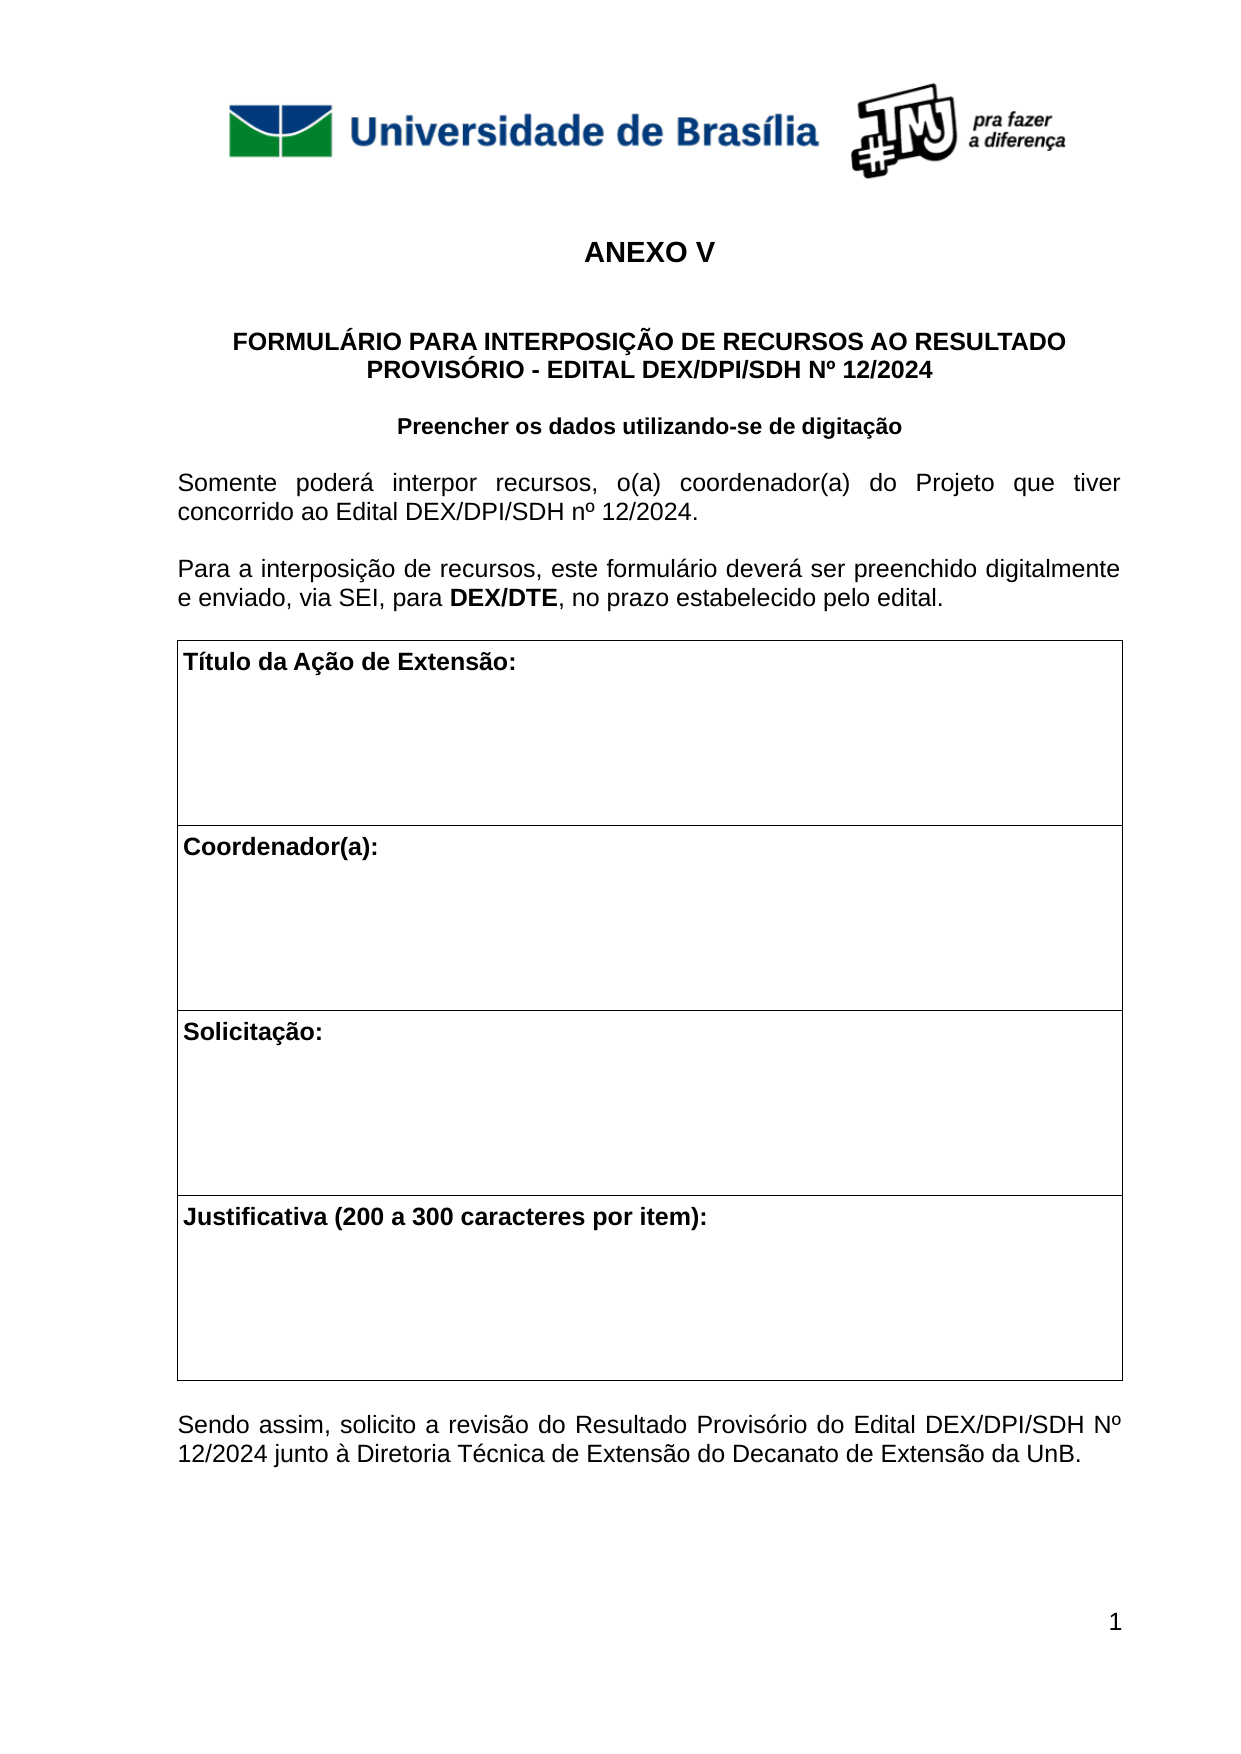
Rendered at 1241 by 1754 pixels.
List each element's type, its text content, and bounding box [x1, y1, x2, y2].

text Somente poderá interpor recursos, o(a) coordenador(a) do Projeto que tiver concorrido ao Edital DEX/DPI/SDH nº 12/2024. [177, 468, 1122, 525]
table_header Título da Ação de Extensão: [178, 641, 1122, 825]
text Sendo assim, solicito a revisão do Resultado Provisório do Edital DEX/DPI/SDH Nº 12/2024 junto à Diretoria Técnica de Extensão do Decanato de Extensão da UnB. [177, 1410, 1122, 1468]
table_cell Justificativa (200 a 300 caracteres por item): [178, 1196, 1122, 1380]
text Para a interposição de recursos, este formulário deverá ser preenchido digitalmente e enviado, via SEI, para DEX/DTE, no prazo estabelecido pelo edital. [177, 554, 1122, 612]
text Preencher os dados utilizando-se de digitação [177, 413, 1122, 439]
picture [202, 64, 1091, 196]
text ANEXO V [177, 235, 1122, 269]
text FORMULÁRIO PARA INTERPOSIÇÃO DE RECURSOS AO RESULTADO PROVISÓRIO - EDITAL DEX/DPI/SDH Nº 12/2024 [177, 326, 1122, 384]
table_cell Solicitação: [178, 1011, 1122, 1195]
table_cell Coordenador(a): [178, 826, 1122, 1010]
